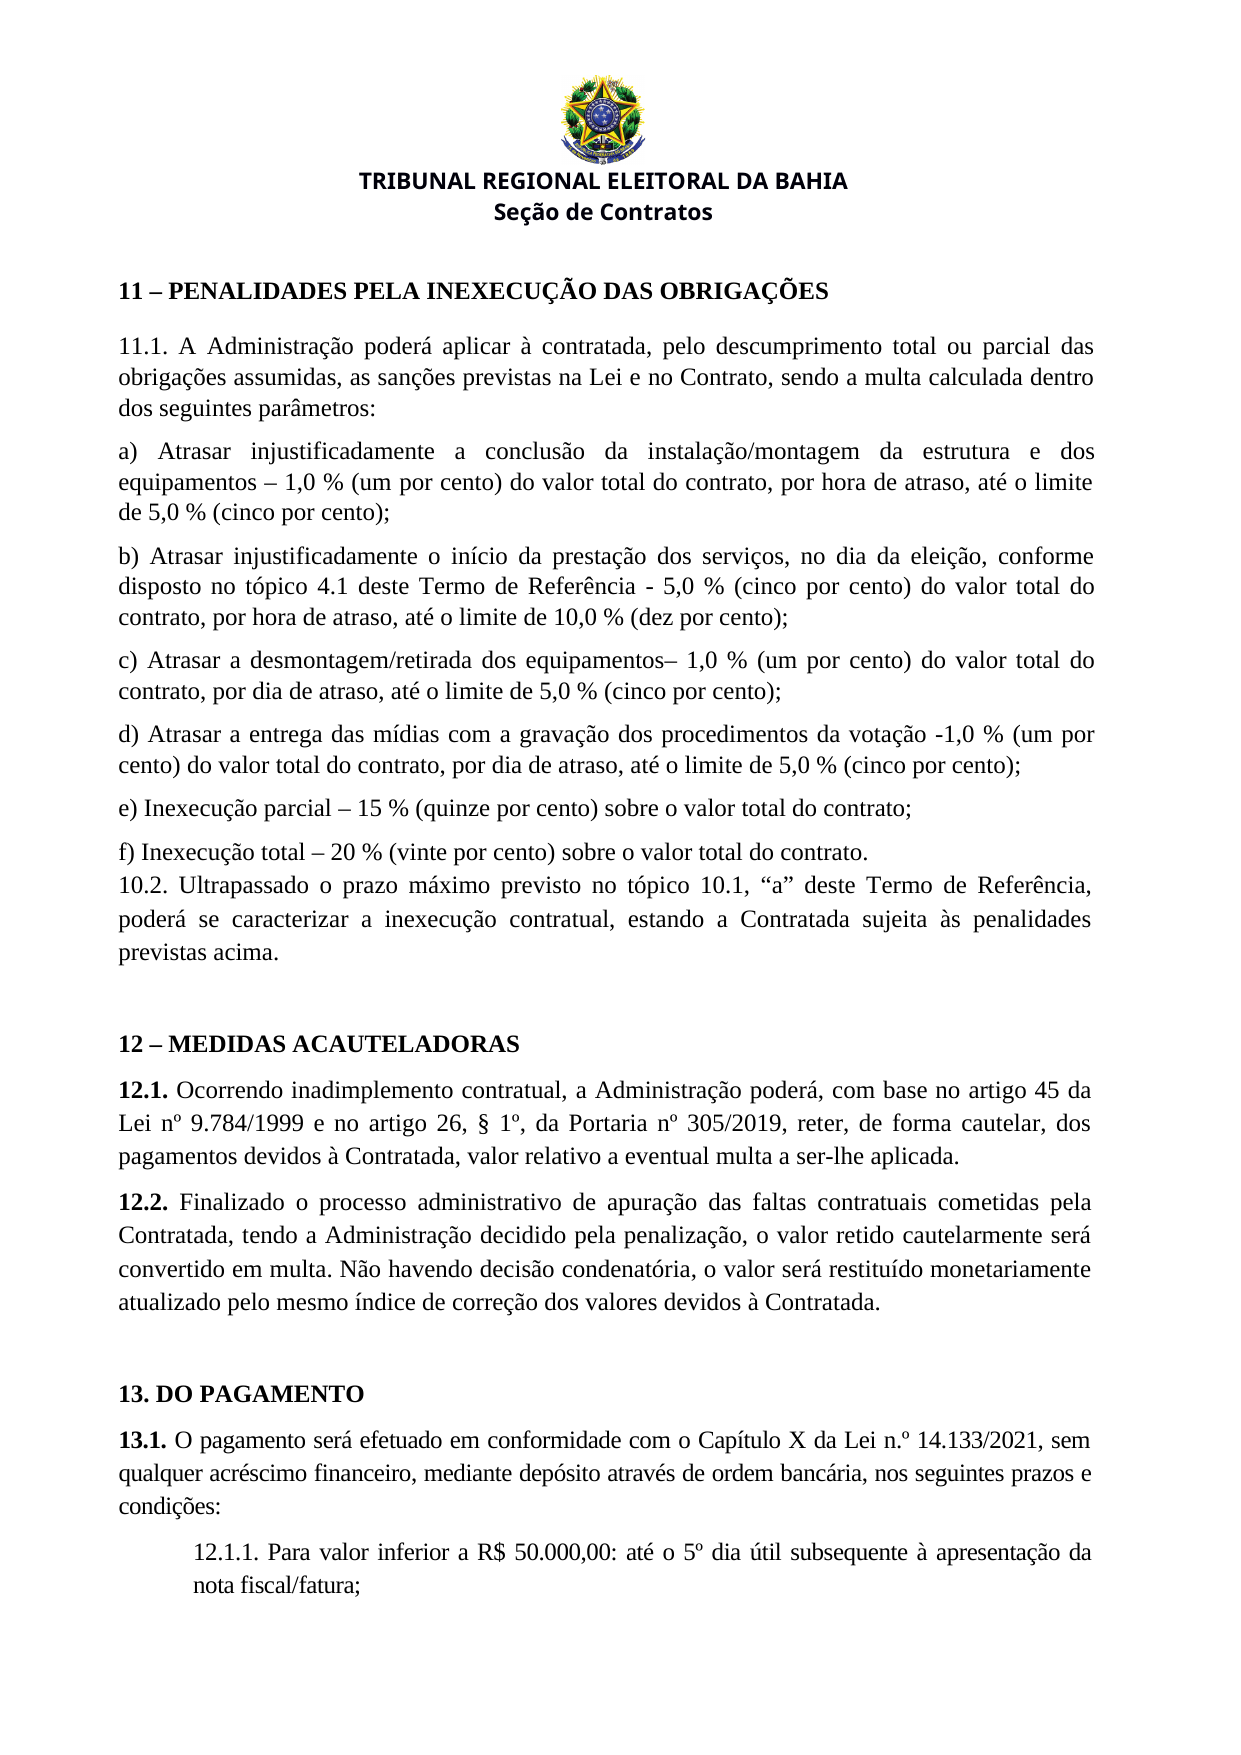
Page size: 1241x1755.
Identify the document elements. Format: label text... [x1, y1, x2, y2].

text 13. DO PAGAMENTO [118, 1376, 1093, 1409]
text 10.2. Ultrapassado o prazo máximo previsto no tópico 10.1, “a” deste Termo de Referência, poderá se caracterizar a inexecução contratual, estando a Contratada sujeita às penalidades previstas acima. [118, 867, 1093, 967]
text 12.2. Finalizado o processo administrativo de apuração das faltas contratuais cometidas pela Contratada, tendo a Administração decidido pela penalização, o valor retido cautelarmente será convertido em multa. Não havendo decisão condenatória, o valor será restituído monetariamente atualizado pelo mesmo índice de correção dos valores devidos à Contratada. [118, 1184, 1093, 1317]
text 11 – PENALIDADES PELA INEXECUÇÃO DAS OBRIGAÇÕES [118, 273, 1093, 306]
text d) Atrasar a entrega das mídias com a gravação dos procedimentos da votação -1,0 % (um por cento) do valor total do contrato, por dia de atraso, até o limite de 5,0 % (cinco por cento); [118, 719, 1096, 779]
text c) Atrasar a desmontagem/retirada dos equipamentos– 1,0 % (um por cento) do valor total do contrato, por dia de atraso, até o limite de 5,0 % (cinco por cento); [118, 645, 1096, 705]
text a) Atrasar injustificadamente a conclusão da instalação/montagem da estrutura e dos equipamentos – 1,0 % (um por cento) do valor total do contrato, por hora de atraso, até o limite de 5,0 % (cinco por cento); [118, 436, 1096, 526]
text 13.1. O pagamento será efetuado em conformidade com o Capítulo X da Lei n.º 14.133/2021, sem qualquer acréscimo financeiro, mediante depósito através de ordem bancária, nos seguintes prazos e condições: [118, 1421, 1093, 1521]
text 12.1.1. Para valor inferior a R$ 50.000,00: até o 5º dia útil subsequente à apresentação da nota fiscal/fatura; [193, 1534, 1093, 1601]
text e) Inexecução parcial – 15 % (quinze por cento) sobre o valor total do contrato; [118, 793, 1096, 822]
text b) Atrasar injustificadamente o início da prestação dos serviços, no dia da eleição, conforme disposto no tópico 4.1 deste Termo de Referência - 5,0 % (cinco por cento) do valor total do contrato, por hora de atraso, até o limite de 10,0 % (dez por cento); [118, 541, 1096, 631]
text 12 – MEDIDAS ACAUTELADORAS [118, 1026, 1093, 1059]
text 12.1. Ocorrendo inadimplemento contratual, a Administração poderá, com base no artigo 45 da Lei nº 9.784/1999 e no artigo 26, § 1º, da Portaria nº 305/2019, reter, de forma cautelar, dos pagamentos devidos à Contratada, valor relativo a eventual multa a ser-lhe aplicada. [118, 1071, 1093, 1171]
text 11.1. A Administração poderá aplicar à contratada, pelo descumprimento total ou parcial das obrigações assumidas, as sanções previstas na Lei e no Contrato, sendo a multa calculada dentro dos seguintes parâmetros: [118, 331, 1096, 422]
text f) Inexecução total – 20 % (vinte por cento) sobre o valor total do contrato. [118, 837, 1096, 865]
